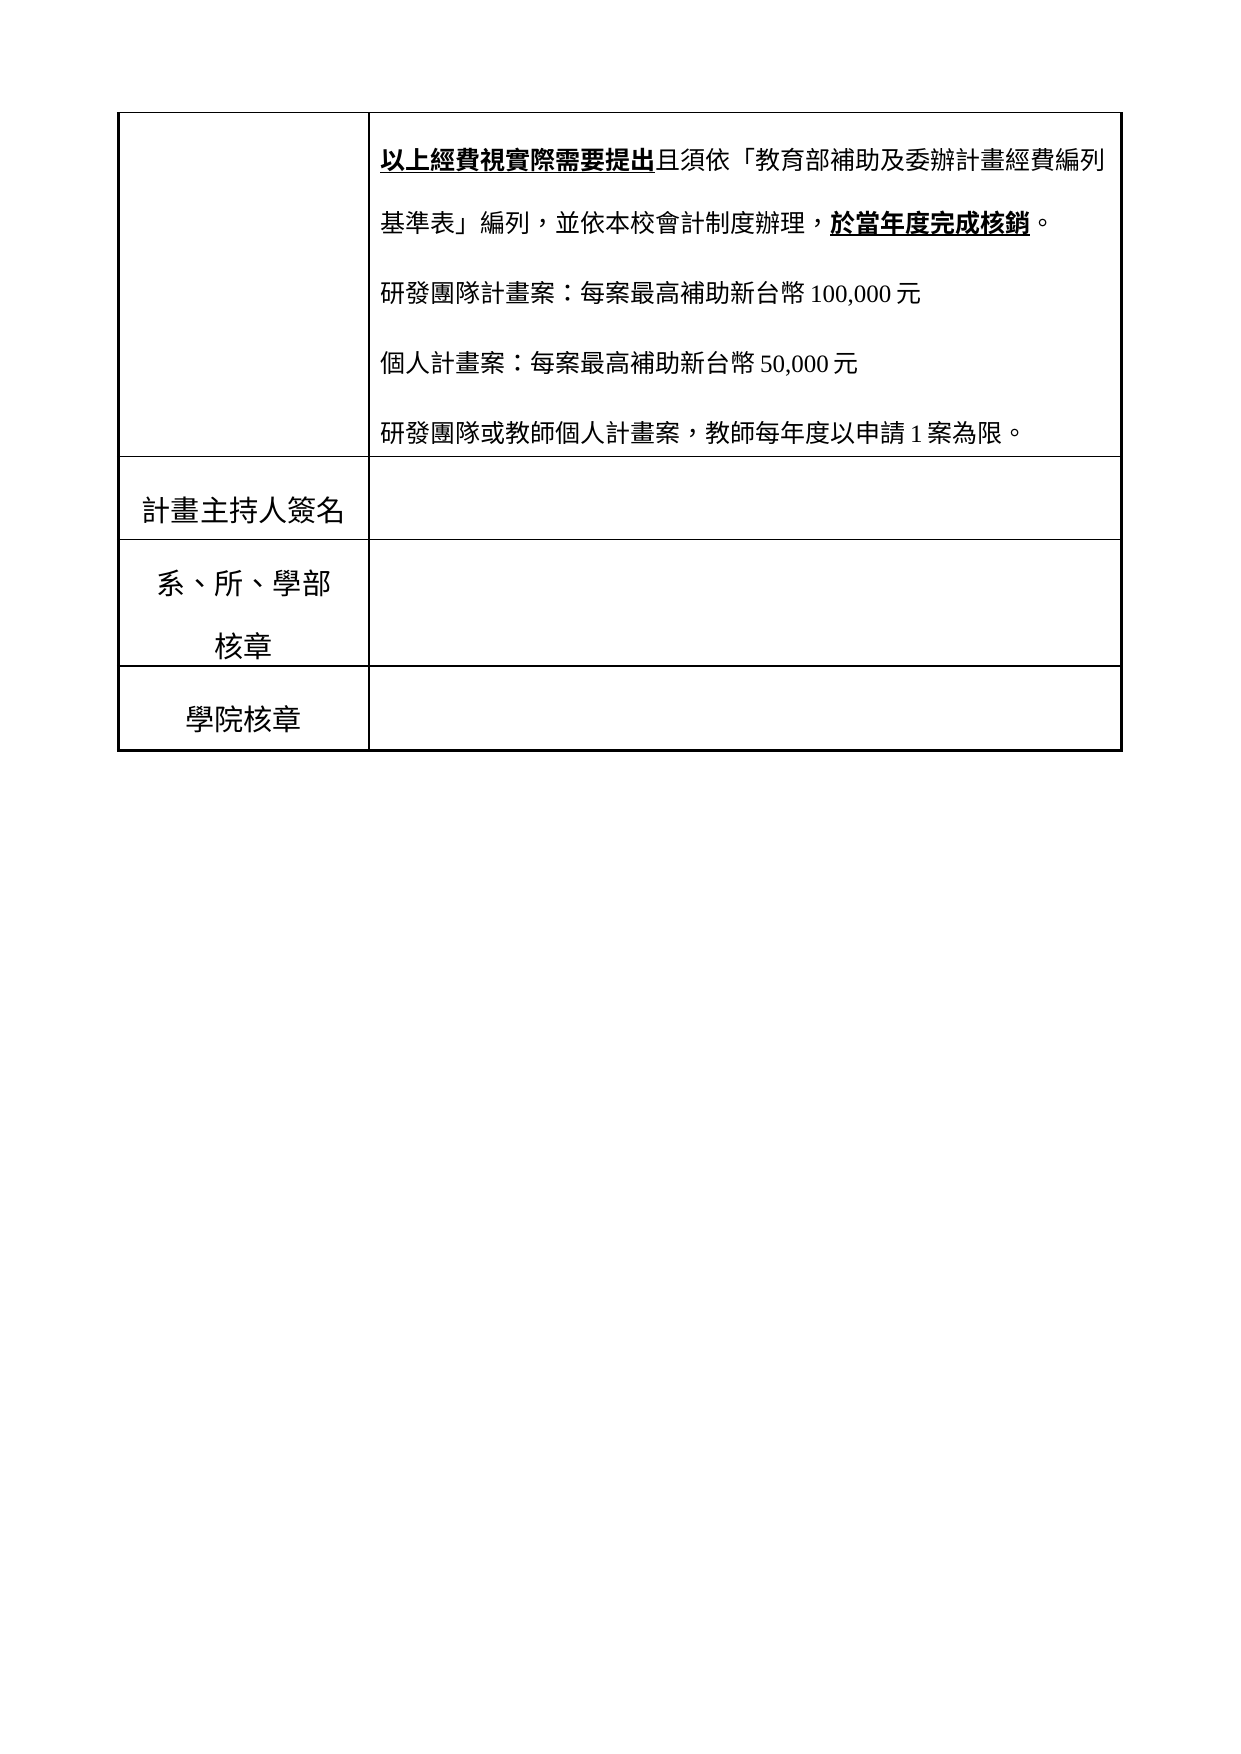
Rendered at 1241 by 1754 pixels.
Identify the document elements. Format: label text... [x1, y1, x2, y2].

table_cell 以上經費視實際需要提出且須依「教育部補助及委辦計畫經費編列基準表」編列，並依本校會計制度辦理，於當年度完成核銷。 研發團隊計畫案：每案最高補助新台幣100,000元 個人計畫案：每案最高補助新台幣50,000元 研發團隊或教師個人計畫案，教師每年度以申請1案為限。 [370, 113, 1120, 456]
table_cell [370, 540, 1120, 665]
table_cell 系、所、學部 核章 [120, 540, 368, 665]
table_cell [370, 457, 1120, 539]
table_cell 計畫主持人簽名 [120, 457, 368, 539]
table_cell [120, 113, 368, 456]
table_cell 學院核章 [120, 667, 368, 748]
table_cell [370, 667, 1120, 748]
